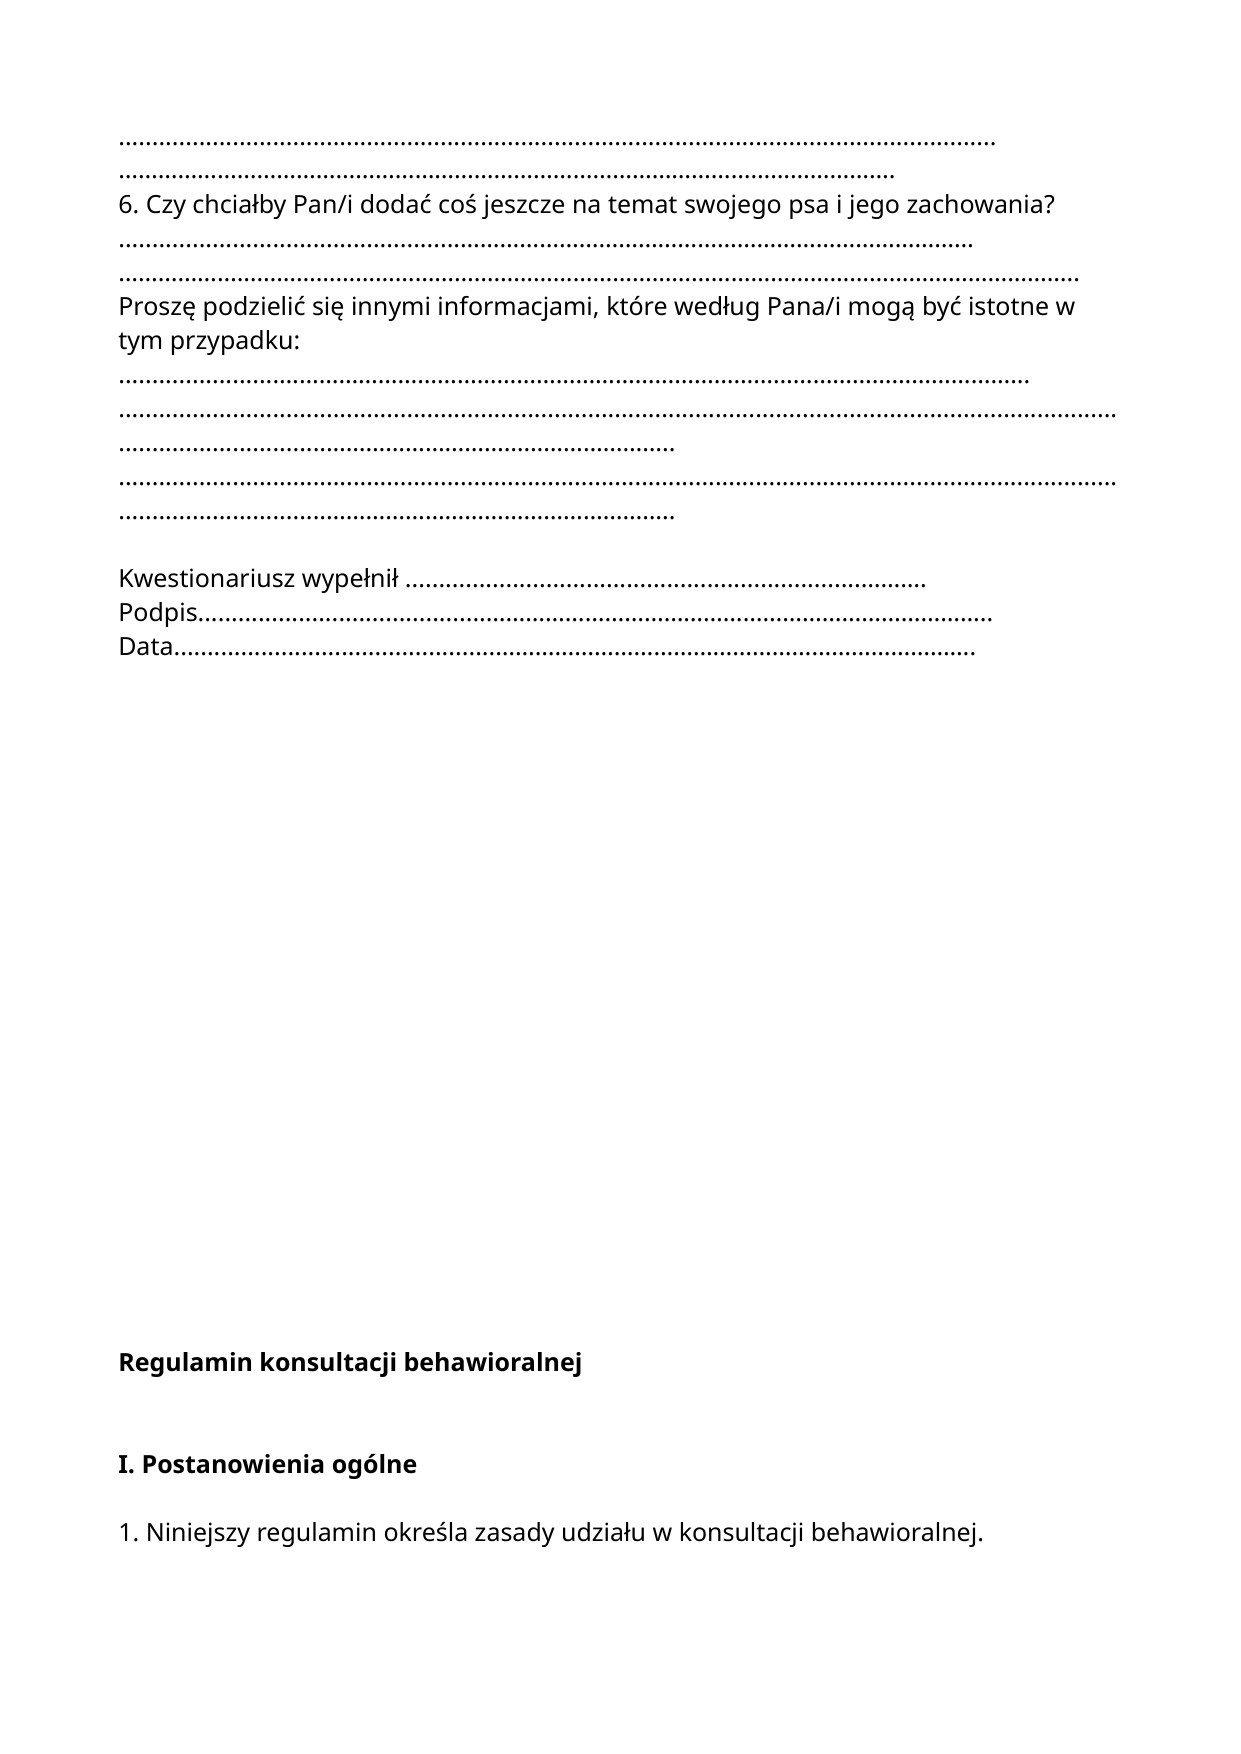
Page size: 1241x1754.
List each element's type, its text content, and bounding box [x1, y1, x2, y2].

text Regulamin konsultacji behawioralnej [118, 1344, 1122, 1378]
text ...................................................…………………………………………………………………… [118, 220, 1122, 254]
text ...................................................................................................................................………………………………………………………………………………………………………. [118, 118, 1122, 186]
text Podpis...........................................………………………………………………………………….. Data................................................………………………………………………………………. [118, 595, 1122, 663]
text I. Postanowienia ogólne [118, 1447, 1122, 1481]
text ........................…………………………………………………………………………………………………... [118, 357, 1122, 391]
text Kwestionariusz wypełnił ....................................................................………. [118, 561, 1122, 595]
text Proszę podzielić się innymi informacjami, które według Pana/i mogą być istotne w tym przypadku: [118, 288, 1122, 357]
text ……………………………………………………………………………………………………………………………….. [118, 254, 1122, 288]
text ....................................................................................................................................................................................…………………………………………….. [118, 459, 1122, 527]
text ....................................................................................................................................................................................…………………………………………….. [118, 391, 1122, 459]
text 1. Niniejszy regulamin określa zasady udziału w konsultacji behawioralnej. [118, 1515, 1122, 1549]
text 6. Czy chciałby Pan/i dodać coś jeszcze na temat swojego psa i jego zachowania? [118, 186, 1122, 220]
